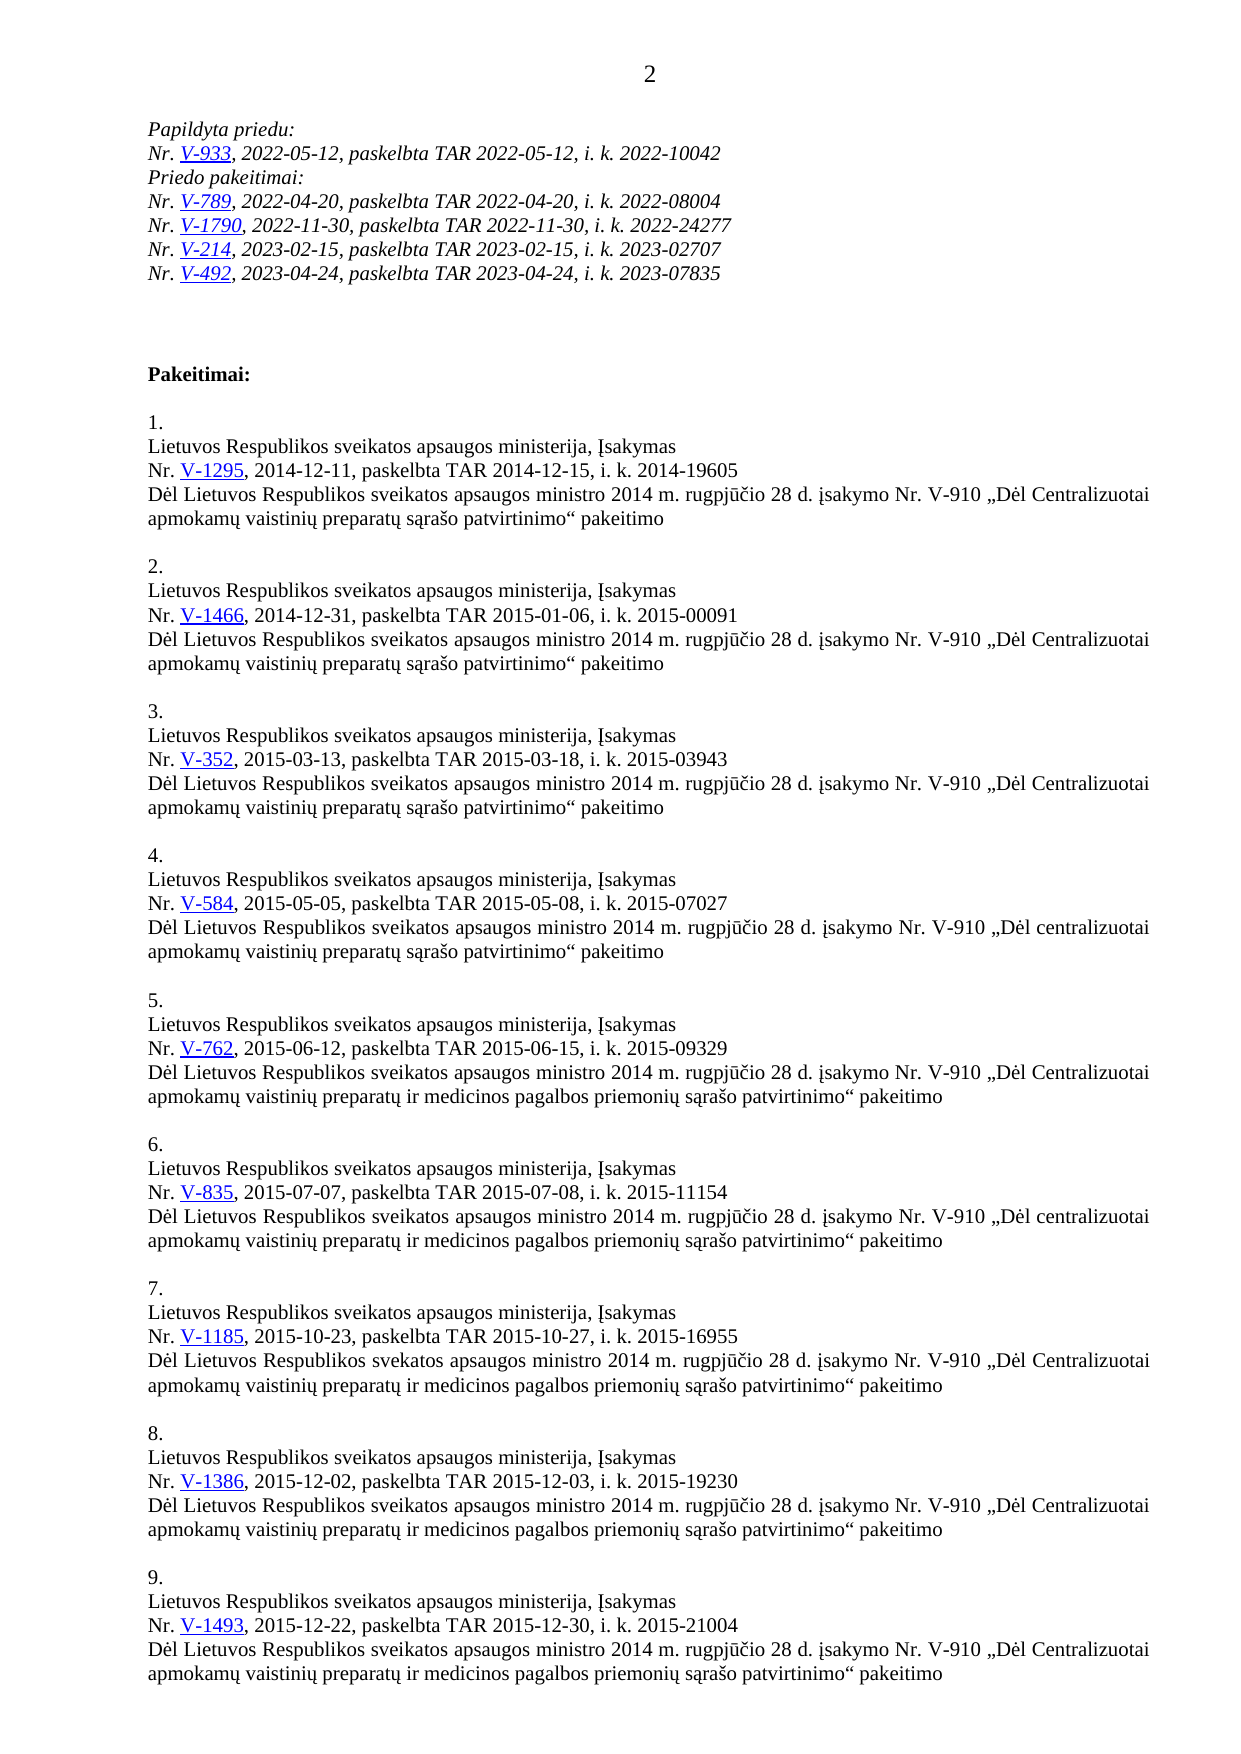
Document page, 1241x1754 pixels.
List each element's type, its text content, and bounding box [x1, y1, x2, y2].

text Nr. V-1493, 2015-12-22, paskelbta TAR 2015-12-30, i. k. 2015-21004 [148, 1613, 1152, 1637]
text Lietuvos Respublikos sveikatos apsaugos ministerija, Įsakymas [148, 1445, 1152, 1469]
text Dėl Lietuvos Respublikos sveikatos apsaugos ministro 2014 m. rugpjūčio 28 d. įsakymo Nr. V-910 „Dėl centralizuotai apmokamų vaistinių preparatų ir medicinos pagalbos priemonių sąrašo patvirtinimo“ pakeitimo [148, 1204, 1152, 1252]
text Nr. V-214, 2023-02-15, paskelbta TAR 2023-02-15, i. k. 2023-02707 [148, 237, 1152, 261]
text Dėl Lietuvos Respublikos sveikatos apsaugos ministro 2014 m. rugpjūčio 28 d. įsakymo Nr. V-910 „Dėl Centralizuotai apmokamų vaistinių preparatų ir medicinos pagalbos priemonių sąrašo patvirtinimo“ pakeitimo [148, 1637, 1152, 1685]
text 6. [148, 1132, 1152, 1156]
text Nr. V-835, 2015-07-07, paskelbta TAR 2015-07-08, i. k. 2015-11154 [148, 1180, 1152, 1204]
text 5. [148, 987, 1152, 1012]
text Nr. V-1790, 2022-11-30, paskelbta TAR 2022-11-30, i. k. 2022-24277 [148, 213, 1152, 237]
text Nr. V-352, 2015-03-13, paskelbta TAR 2015-03-18, i. k. 2015-03943 [148, 747, 1152, 771]
text Dėl Lietuvos Respublikos sveikatos apsaugos ministro 2014 m. rugpjūčio 28 d. įsakymo Nr. V-910 „Dėl Centralizuotai apmokamų vaistinių preparatų ir medicinos pagalbos priemonių sąrašo patvirtinimo“ pakeitimo [148, 1493, 1152, 1541]
text Lietuvos Respublikos sveikatos apsaugos ministerija, Įsakymas [148, 1589, 1152, 1613]
text Priedo pakeitimai: [148, 165, 1152, 189]
text Lietuvos Respublikos sveikatos apsaugos ministerija, Įsakymas [148, 867, 1152, 891]
text Nr. V-1386, 2015-12-02, paskelbta TAR 2015-12-03, i. k. 2015-19230 [148, 1469, 1152, 1493]
text Papildyta priedu: [148, 117, 1152, 141]
text 9. [148, 1565, 1152, 1589]
text 3. [148, 699, 1152, 723]
text 1. [148, 410, 1152, 434]
text 4. [148, 843, 1152, 867]
text Lietuvos Respublikos sveikatos apsaugos ministerija, Įsakymas [148, 578, 1152, 602]
text Lietuvos Respublikos sveikatos apsaugos ministerija, Įsakymas [148, 1156, 1152, 1180]
text Nr. V-584, 2015-05-05, paskelbta TAR 2015-05-08, i. k. 2015-07027 [148, 891, 1152, 915]
text Dėl Lietuvos Respublikos sveikatos apsaugos ministro 2014 m. rugpjūčio 28 d. įsakymo Nr. V-910 „Dėl Centralizuotai apmokamų vaistinių preparatų sąrašo patvirtinimo“ pakeitimo [148, 771, 1152, 819]
text Lietuvos Respublikos sveikatos apsaugos ministerija, Įsakymas [148, 1300, 1152, 1324]
text Nr. V-1466, 2014-12-31, paskelbta TAR 2015-01-06, i. k. 2015-00091 [148, 602, 1152, 627]
text Nr. V-1185, 2015-10-23, paskelbta TAR 2015-10-27, i. k. 2015-16955 [148, 1324, 1152, 1348]
text Pakeitimai: [148, 362, 1152, 386]
text Dėl Lietuvos Respublikos sveikatos apsaugos ministro 2014 m. rugpjūčio 28 d. įsakymo Nr. V-910 „Dėl Centralizuotai apmokamų vaistinių preparatų ir medicinos pagalbos priemonių sąrašo patvirtinimo“ pakeitimo [148, 1060, 1152, 1108]
text Lietuvos Respublikos sveikatos apsaugos ministerija, Įsakymas [148, 1012, 1152, 1036]
text Lietuvos Respublikos sveikatos apsaugos ministerija, Įsakymas [148, 723, 1152, 747]
text Dėl Lietuvos Respublikos sveikatos apsaugos ministro 2014 m. rugpjūčio 28 d. įsakymo Nr. V-910 „Dėl centralizuotai apmokamų vaistinių preparatų sąrašo patvirtinimo“ pakeitimo [148, 915, 1152, 963]
text Dėl Lietuvos Respublikos sveikatos apsaugos ministro 2014 m. rugpjūčio 28 d. įsakymo Nr. V-910 „Dėl Centralizuotai apmokamų vaistinių preparatų sąrašo patvirtinimo“ pakeitimo [148, 482, 1152, 530]
text 8. [148, 1421, 1152, 1445]
text Nr. V-933, 2022-05-12, paskelbta TAR 2022-05-12, i. k. 2022-10042 [148, 141, 1152, 165]
text Nr. V-789, 2022-04-20, paskelbta TAR 2022-04-20, i. k. 2022-08004 [148, 189, 1152, 213]
text Nr. V-1295, 2014-12-11, paskelbta TAR 2014-12-15, i. k. 2014-19605 [148, 458, 1152, 482]
text 7. [148, 1276, 1152, 1300]
text Nr. V-492, 2023-04-24, paskelbta TAR 2023-04-24, i. k. 2023-07835 [148, 261, 1152, 285]
text Dėl Lietuvos Respublikos svekatos apsaugos ministro 2014 m. rugpjūčio 28 d. įsakymo Nr. V-910 „Dėl Centralizuotai apmokamų vaistinių preparatų ir medicinos pagalbos priemonių sąrašo patvirtinimo“ pakeitimo [148, 1348, 1152, 1397]
text 2. [148, 554, 1152, 578]
text Nr. V-762, 2015-06-12, paskelbta TAR 2015-06-15, i. k. 2015-09329 [148, 1036, 1152, 1060]
text Lietuvos Respublikos sveikatos apsaugos ministerija, Įsakymas [148, 434, 1152, 458]
text Dėl Lietuvos Respublikos sveikatos apsaugos ministro 2014 m. rugpjūčio 28 d. įsakymo Nr. V-910 „Dėl Centralizuotai apmokamų vaistinių preparatų sąrašo patvirtinimo“ pakeitimo [148, 627, 1152, 675]
